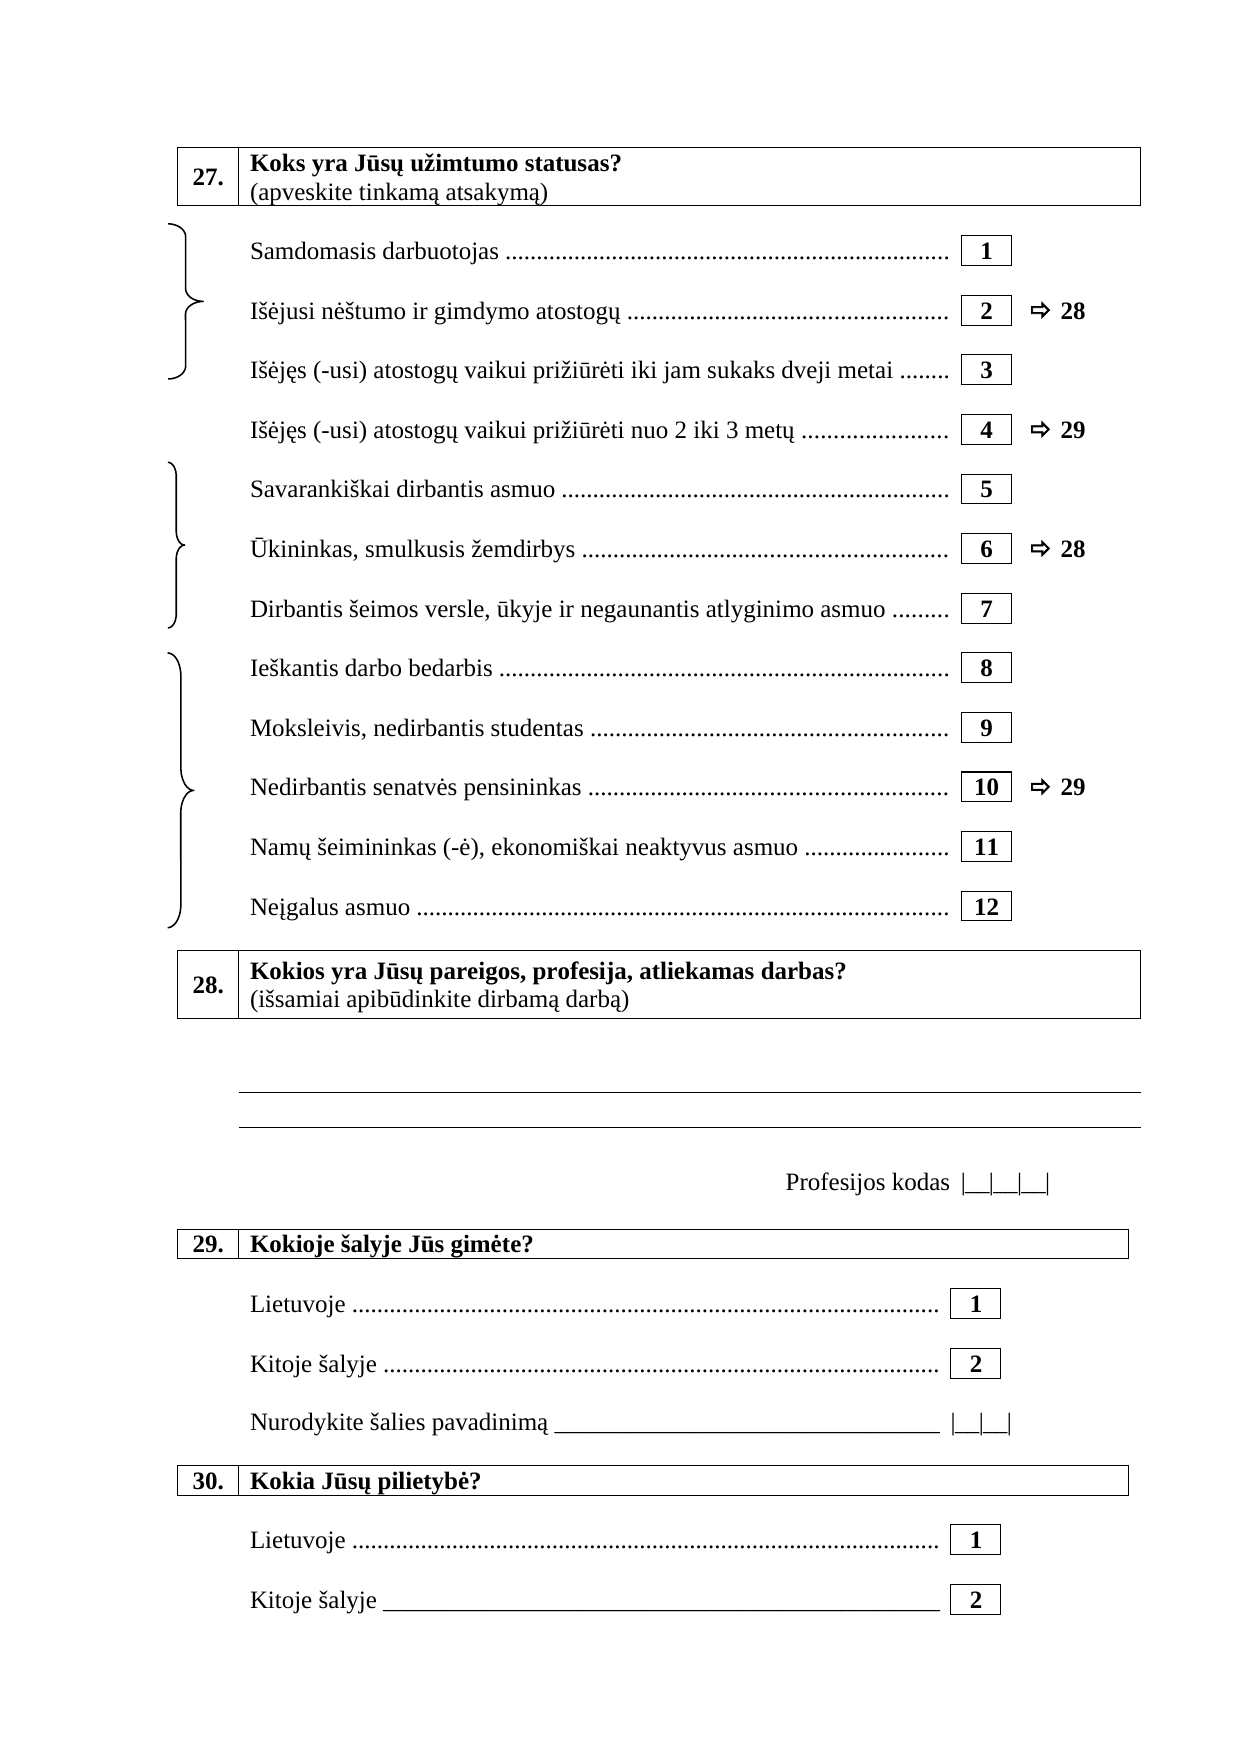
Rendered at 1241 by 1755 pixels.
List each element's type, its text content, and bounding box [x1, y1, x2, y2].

table_cell [239, 623, 961, 652]
table_cell [177, 354, 184, 375]
table_cell 1 [951, 1525, 1000, 1554]
table_cell [1001, 1554, 1128, 1584]
table_cell [177, 265, 186, 295]
table_cell |__|__|__| [961, 1163, 1141, 1200]
table_cell [961, 1055, 1012, 1092]
table_cell Lietuvoje [239, 1288, 950, 1318]
table_cell Ieškantis darbo bedarbis [239, 652, 961, 682]
table_cell 2 [962, 296, 1011, 324]
table_cell [239, 563, 961, 593]
table_cell [182, 682, 238, 712]
table_cell [239, 503, 961, 533]
table_cell [1001, 1378, 1128, 1407]
table_header Kokioje šalyje Jūs gimėte? [239, 1230, 1128, 1258]
table_cell [182, 801, 238, 831]
table_cell [1012, 474, 1141, 503]
table_cell [1012, 1055, 1141, 1092]
table_cell [177, 593, 238, 622]
table_cell [177, 384, 238, 414]
table_cell [1012, 384, 1141, 414]
table_cell [177, 801, 181, 831]
table_cell [177, 1019, 238, 1055]
table_header 29. [178, 1230, 238, 1258]
table_cell [1012, 652, 1141, 682]
table_cell [177, 1288, 238, 1318]
table_cell  28 [1012, 533, 1141, 563]
table_header 27. [178, 148, 238, 205]
table_cell [177, 652, 238, 682]
table_cell [177, 623, 238, 652]
table_cell [187, 265, 238, 295]
table_cell [177, 1163, 238, 1200]
table_cell [951, 1555, 1001, 1584]
table_cell [239, 1318, 951, 1348]
table_cell 2 [951, 1349, 1000, 1377]
table_cell [239, 1055, 961, 1092]
table_cell [239, 861, 961, 891]
table_cell [961, 445, 1012, 473]
table_cell [1012, 563, 1141, 593]
table_cell [239, 1093, 961, 1127]
table_cell Išėjusi nėštumo ir gimdymo atostogų [239, 295, 961, 324]
table_cell Neįgalus asmuo [239, 891, 961, 920]
table_cell [178, 503, 238, 533]
table_cell [177, 1127, 238, 1163]
table_cell [177, 444, 238, 473]
table_cell [1012, 742, 1141, 771]
table_cell [177, 1407, 238, 1436]
table_cell [187, 235, 238, 265]
table_cell [177, 206, 238, 235]
table_cell Moksleivis, nedirbantis studentas [239, 712, 961, 742]
table_cell [1012, 503, 1141, 533]
table_cell [1012, 593, 1141, 622]
table_cell [961, 802, 1012, 831]
table_cell Savarankiškai dirbantis asmuo [239, 474, 961, 503]
table_cell [1012, 891, 1141, 920]
table_cell 1 [962, 236, 1011, 265]
table_cell [1012, 861, 1141, 891]
table_cell [1012, 1093, 1141, 1127]
table_cell [1012, 712, 1141, 742]
table_cell 12 [962, 892, 1011, 920]
table_cell 10 [962, 773, 1011, 801]
table_cell [1001, 1348, 1128, 1377]
table_cell [961, 1128, 1012, 1163]
table_cell 2 [951, 1585, 1000, 1614]
table_cell [951, 1259, 1001, 1288]
table_cell [1012, 1019, 1141, 1055]
table_cell 11 [962, 832, 1011, 861]
table_cell [239, 1496, 951, 1524]
table_cell [177, 1348, 238, 1377]
table_cell 4 [962, 415, 1011, 444]
table_cell [177, 414, 238, 444]
table_cell [177, 1524, 238, 1554]
table_cell Dirbantis šeimos versle, ūkyje ir negaunantis atlyginimo asmuo [239, 593, 961, 622]
table_cell 5 [962, 475, 1011, 503]
table_cell Nedirbantis senatvės pensininkas [239, 771, 961, 801]
table_cell Lietuvoje [239, 1524, 950, 1554]
table_cell 6 [962, 534, 1011, 563]
table_cell [177, 228, 184, 235]
table_cell [239, 1554, 951, 1584]
table_cell [177, 1496, 238, 1524]
table_cell Namų šeimininkas (-ė), ekonomiškai neaktyvus asmuo [239, 831, 961, 861]
table_cell  29 [1012, 414, 1141, 444]
table_cell [187, 325, 238, 354]
table_cell 8 [962, 653, 1011, 682]
table_cell [961, 206, 1012, 235]
table_cell [182, 742, 238, 771]
table_cell [961, 1093, 1012, 1127]
table_cell [177, 1554, 238, 1584]
table_cell [1001, 1318, 1128, 1348]
table_cell [239, 384, 961, 414]
table_cell [178, 474, 238, 503]
table_cell [1012, 354, 1141, 384]
table_cell [1012, 444, 1141, 473]
table_cell [182, 861, 238, 891]
table_cell [1012, 206, 1141, 235]
table_cell [1012, 325, 1141, 354]
table_header Koks yra Jūsų užimtumo statusas? (apveskite tinkamą atsakymą) [239, 148, 1140, 205]
table_cell [1001, 1584, 1128, 1614]
table_cell [961, 683, 1012, 712]
table_cell Nurodykite šalies pavadinimą [239, 1407, 951, 1436]
table_cell [961, 1019, 1012, 1055]
table_cell [177, 1055, 238, 1092]
table_cell [177, 1378, 238, 1407]
table_cell [177, 295, 195, 324]
table_cell [1012, 801, 1141, 831]
table_cell [179, 891, 238, 920]
table_cell [961, 504, 1012, 533]
table_cell [177, 325, 184, 354]
table_cell [177, 1259, 238, 1288]
table_header Kokia Jūsų pilietybė? [239, 1466, 1128, 1494]
table_cell Išėjęs (-usi) atostogų vaikui prižiūrėti iki jam sukaks dveji metai [239, 354, 961, 384]
table_cell [239, 742, 961, 771]
table_cell [1012, 831, 1141, 861]
table_cell [961, 743, 1012, 771]
table_cell Kitoje šalyje [239, 1584, 950, 1614]
table_cell [1012, 682, 1141, 712]
table_cell [239, 325, 961, 354]
table_cell 3 [962, 355, 1011, 384]
table_cell [961, 326, 1012, 354]
table_cell [1012, 265, 1141, 295]
table_cell [961, 564, 1012, 593]
table_cell Samdomasis darbuotojas [239, 235, 961, 265]
table_cell [1001, 1288, 1128, 1318]
table_cell [239, 682, 961, 712]
table_cell [1012, 1128, 1141, 1163]
table_cell [182, 712, 238, 742]
table_cell [182, 831, 238, 861]
table_cell [239, 801, 961, 831]
table_cell [1001, 1496, 1128, 1524]
table_cell Ūkininkas, smulkusis žemdirbys [239, 533, 961, 563]
table_cell [239, 1128, 961, 1163]
table_cell Kitoje šalyje [239, 1348, 950, 1377]
table_cell [1012, 235, 1141, 265]
table_header Kokios yra Jūsų pareigos, profesija, atliekamas darbas? (išsamiai apibūdinkite dirbamą darbą) [239, 951, 1140, 1018]
table_cell [1001, 1524, 1128, 1554]
table_cell [961, 624, 1012, 652]
table_cell 1 [951, 1289, 1000, 1318]
table_cell [178, 533, 238, 563]
table_cell [951, 1379, 1001, 1407]
table_cell [239, 1259, 951, 1288]
table_cell [177, 1092, 238, 1127]
table_header 28. [178, 951, 238, 1018]
table_cell [177, 1318, 238, 1348]
table_cell [177, 354, 238, 384]
table_header 30. [178, 1466, 238, 1494]
table_cell [951, 1319, 1001, 1348]
table_cell [1012, 623, 1141, 652]
table_cell |__|__| [951, 1407, 1128, 1436]
table_cell  28 [1012, 295, 1141, 324]
table_cell [178, 563, 238, 593]
table_cell [239, 1378, 951, 1407]
table_cell [239, 444, 961, 473]
table_cell [961, 862, 1012, 891]
table_cell [239, 206, 961, 235]
table_cell  29 [1012, 771, 1141, 801]
table_cell [1001, 1259, 1128, 1288]
table_cell [187, 295, 238, 324]
table_cell [961, 266, 1012, 295]
table_cell 9 [962, 713, 1011, 742]
table_cell [177, 771, 189, 801]
table_cell 7 [962, 594, 1011, 622]
table_cell Profesijos kodas [239, 1163, 961, 1200]
table_cell [961, 385, 1012, 414]
table_cell [177, 1584, 238, 1614]
table_cell [951, 1496, 1001, 1524]
table_cell Išėjęs (-usi) atostogų vaikui prižiūrėti nuo 2 iki 3 metų [239, 414, 961, 444]
table_cell [239, 1019, 961, 1055]
table_cell [177, 235, 184, 265]
table_cell [182, 771, 238, 801]
table_cell [239, 265, 961, 295]
